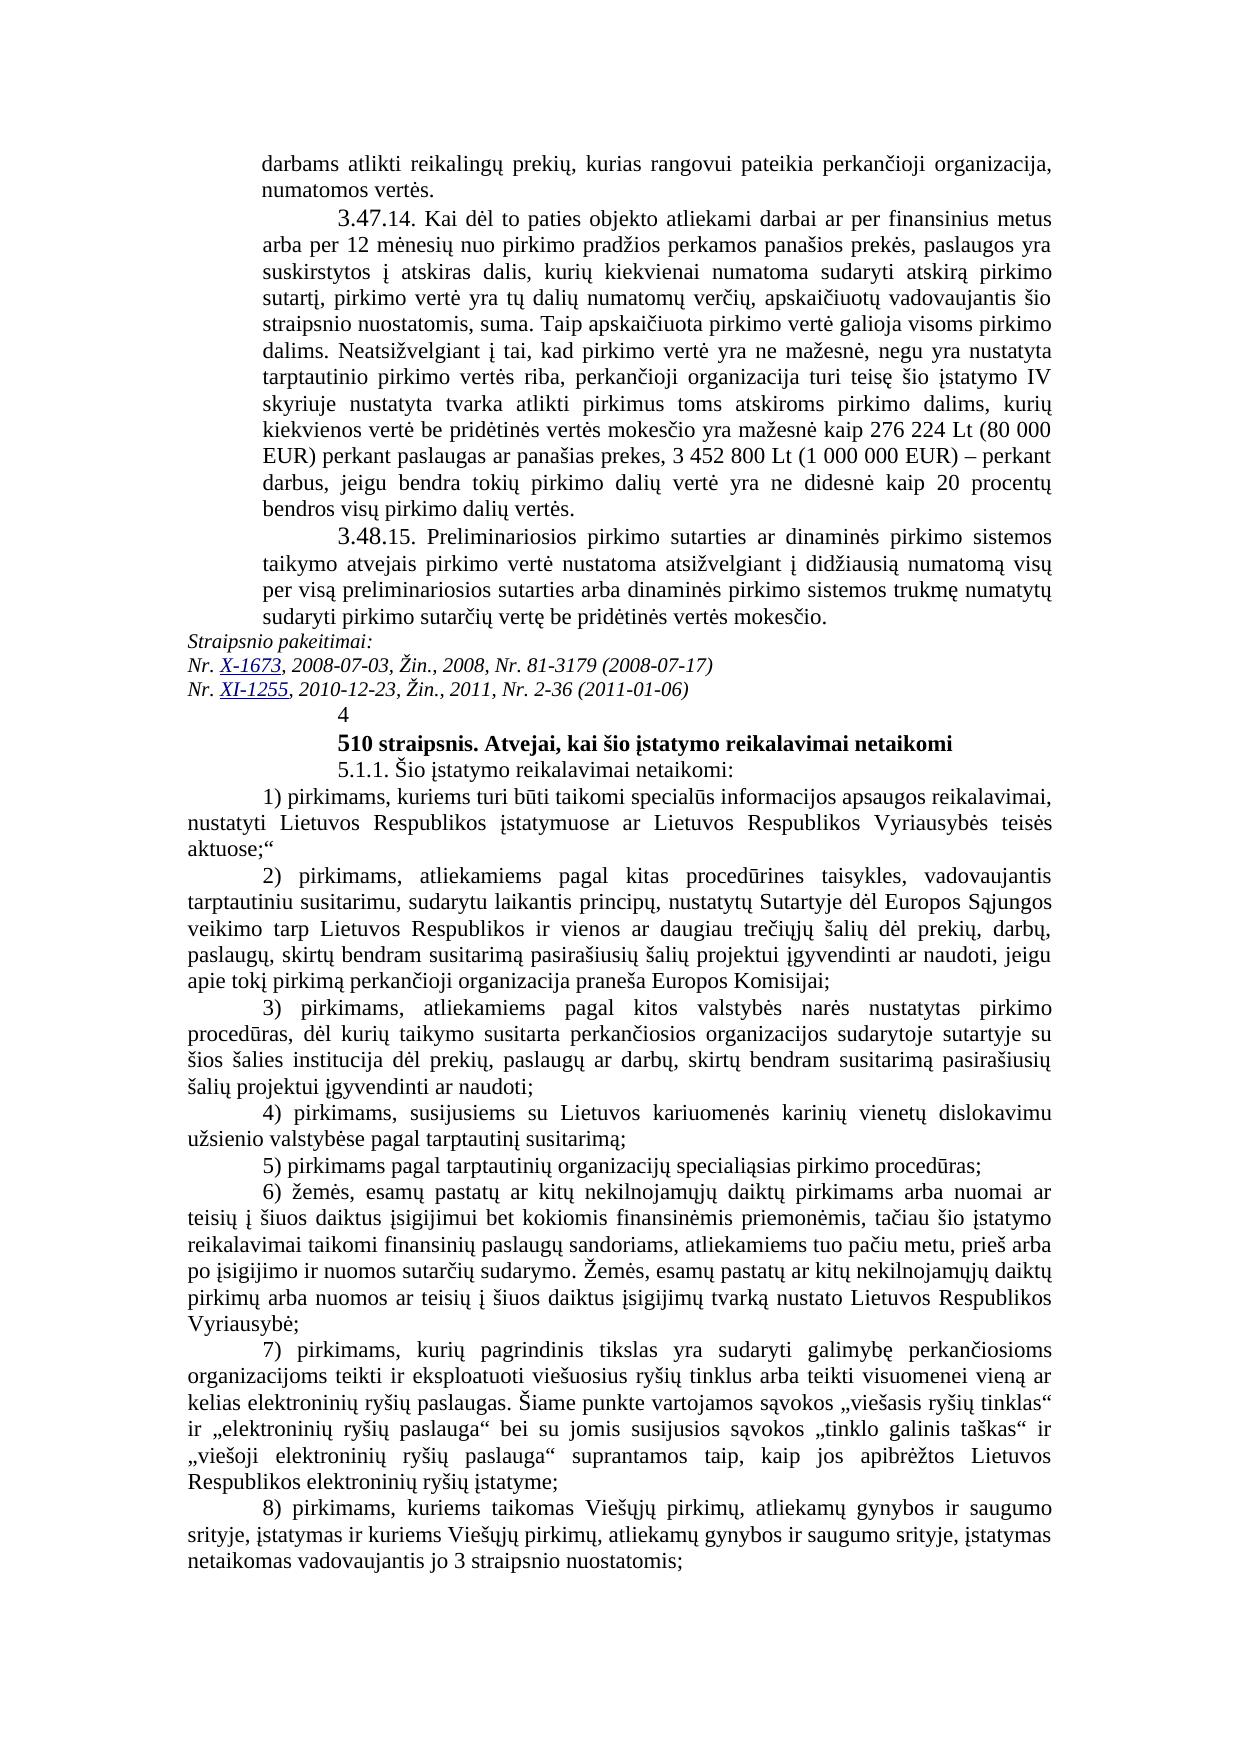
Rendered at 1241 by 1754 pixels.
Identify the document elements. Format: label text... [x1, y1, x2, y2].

text 7) pirkimams, kurių pagrindinis tikslas yra sudaryti galimybę perkančiosioms organizacijoms teikti ir eksploatuoti viešuosius ryšių tinklus arba teikti visuomenei vieną ar kelias elektroninių ryšių paslaugas. Šiame punkte vartojamos sąvokos „viešasis ryšių tinklas“ ir „elektroninių ryšių paslauga“ bei su jomis susijusios sąvokos „tinklo galinis taškas“ ir „viešoji elektroninių ryšių paslauga“ suprantamos taip, kaip jos apibrėžtos Lietuvos Respublikos elektroninių ryšių įstatyme; [187, 1336, 1053, 1494]
text 5) pirkimams pagal tarptautinių organizacijų specialiąsias pirkimo procedūras; [187, 1152, 1053, 1178]
subtitle 15. Preliminariosios pirkimo sutarties ar dinaminės pirkimo sistemos taikymo atvejais pirkimo vertė nustatoma atsižvelgiant į didžiausią numatomą visų per visą preliminariosios sutarties arba dinaminės pirkimo sistemos trukmę numatytų sudaryti pirkimo sutarčių vertę be pridėtinės vertės mokesčio. [187, 521, 1053, 629]
text 1) pirkimams, kuriems turi būti taikomi specialūs informacijos apsaugos reikalavimai, nustatyti Lietuvos Respublikos įstatymuose ar Lietuvos Respublikos Vyriausybės teisės aktuose;“ [187, 783, 1053, 862]
subtitle 1. Šio įstatymo reikalavimai netaikomi: [187, 756, 1053, 783]
subtitle 14. Kai dėl to paties objekto atliekami darbai ar per finansinius metus arba per 12 mėnesių nuo pirkimo pradžios perkamos panašios prekės, paslaugos yra suskirstytos į atskiras dalis, kurių kiekvienai numatoma sudaryti atskirą pirkimo sutartį, pirkimo vertė yra tų dalių numatomų verčių, apskaičiuotų vadovaujantis šio straipsnio nuostatomis, suma. Taip apskaičiuota pirkimo vertė galioja visoms pirkimo dalims. Neatsižvelgiant į tai, kad pirkimo vertė yra ne mažesnė, negu yra nustatyta tarptautinio pirkimo vertės riba, perkančioji organizacija turi teisę šio įstatymo IV skyriuje nustatyta tvarka atlikti pirkimus toms atskiroms pirkimo dalims, kurių kiekvienos vertė be pridėtinės vertės mokesčio yra mažesnė kaip 276 224 Lt (80 000 EUR) perkant paslaugas ar panašias prekes, 3 452 800 Lt (1 000 000 EUR) – perkant darbus, jeigu bendra tokių pirkimo dalių vertė yra ne didesnė kaip 20 procentų bendros visų pirkimo dalių vertės. [187, 203, 1053, 521]
text 2) pirkimams, atliekamiems pagal kitas procedūrines taisykles, vadovaujantis tarptautiniu susitarimu, sudarytu laikantis principų, nustatytų Sutartyje dėl Europos Sąjungos veikimo tarp Lietuvos Respublikos ir vienos ar daugiau trečiųjų šalių dėl prekių, darbų, paslaugų, skirtų bendram susitarimą pasirašiusių šalių projektui įgyvendinti ar naudoti, jeigu apie tokį pirkimą perkančioji organizacija praneša Europos Komisijai; [187, 862, 1053, 994]
text Nr. XI-1255, 2010-12-23, Žin., 2011, Nr. 2-36 (2011-01-06) [187, 677, 1053, 701]
text Nr. X-1673, 2008-07-03, Žin., 2008, Nr. 81-3179 (2008-07-17) [187, 653, 1053, 677]
text 8) pirkimams, kuriems taikomas Viešųjų pirkimų, atliekamų gynybos ir saugumo srityje, įstatymas ir kuriems Viešųjų pirkimų, atliekamų gynybos ir saugumo srityje, įstatymas netaikomas vadovaujantis jo 3 straipsnio nuostatomis; [187, 1494, 1053, 1573]
text Straipsnio pakeitimai: [187, 629, 1053, 653]
subtitle 10 straipsnis. Atvejai, kai šio įstatymo reikalavimai netaikomi [187, 728, 1053, 756]
subtitle darbams atlikti reikalingų prekių, kurias rangovui pateikia perkančioji organizacija, numatomos vertės. [187, 150, 1053, 203]
text 4) pirkimams, susijusiems su Lietuvos kariuomenės karinių vienetų dislokavimu užsienio valstybėse pagal tarptautinį susitarimą; [187, 1099, 1053, 1152]
text 6) žemės, esamų pastatų ar kitų nekilnojamųjų daiktų pirkimams arba nuomai ar teisių į šiuos daiktus įsigijimui bet kokiomis finansinėmis priemonėmis, tačiau šio įstatymo reikalavimai taikomi finansinių paslaugų sandoriams, atliekamiems tuo pačiu metu, prieš arba po įsigijimo ir nuomos sutarčių sudarymo. Žemės, esamų pastatų ar kitų nekilnojamųjų daiktų pirkimų arba nuomos ar teisių į šiuos daiktus įsigijimų tvarką nustato Lietuvos Respublikos Vyriausybė; [187, 1178, 1053, 1336]
text 3) pirkimams, atliekamiems pagal kitos valstybės narės nustatytas pirkimo procedūras, dėl kurių taikymo susitarta perkančiosios organizacijos sudarytoje sutartyje su šios šalies institucija dėl prekių, paslaugų ar darbų, skirtų bendram susitarimą pasirašiusių šalių projektui įgyvendinti ar naudoti; [187, 994, 1053, 1099]
